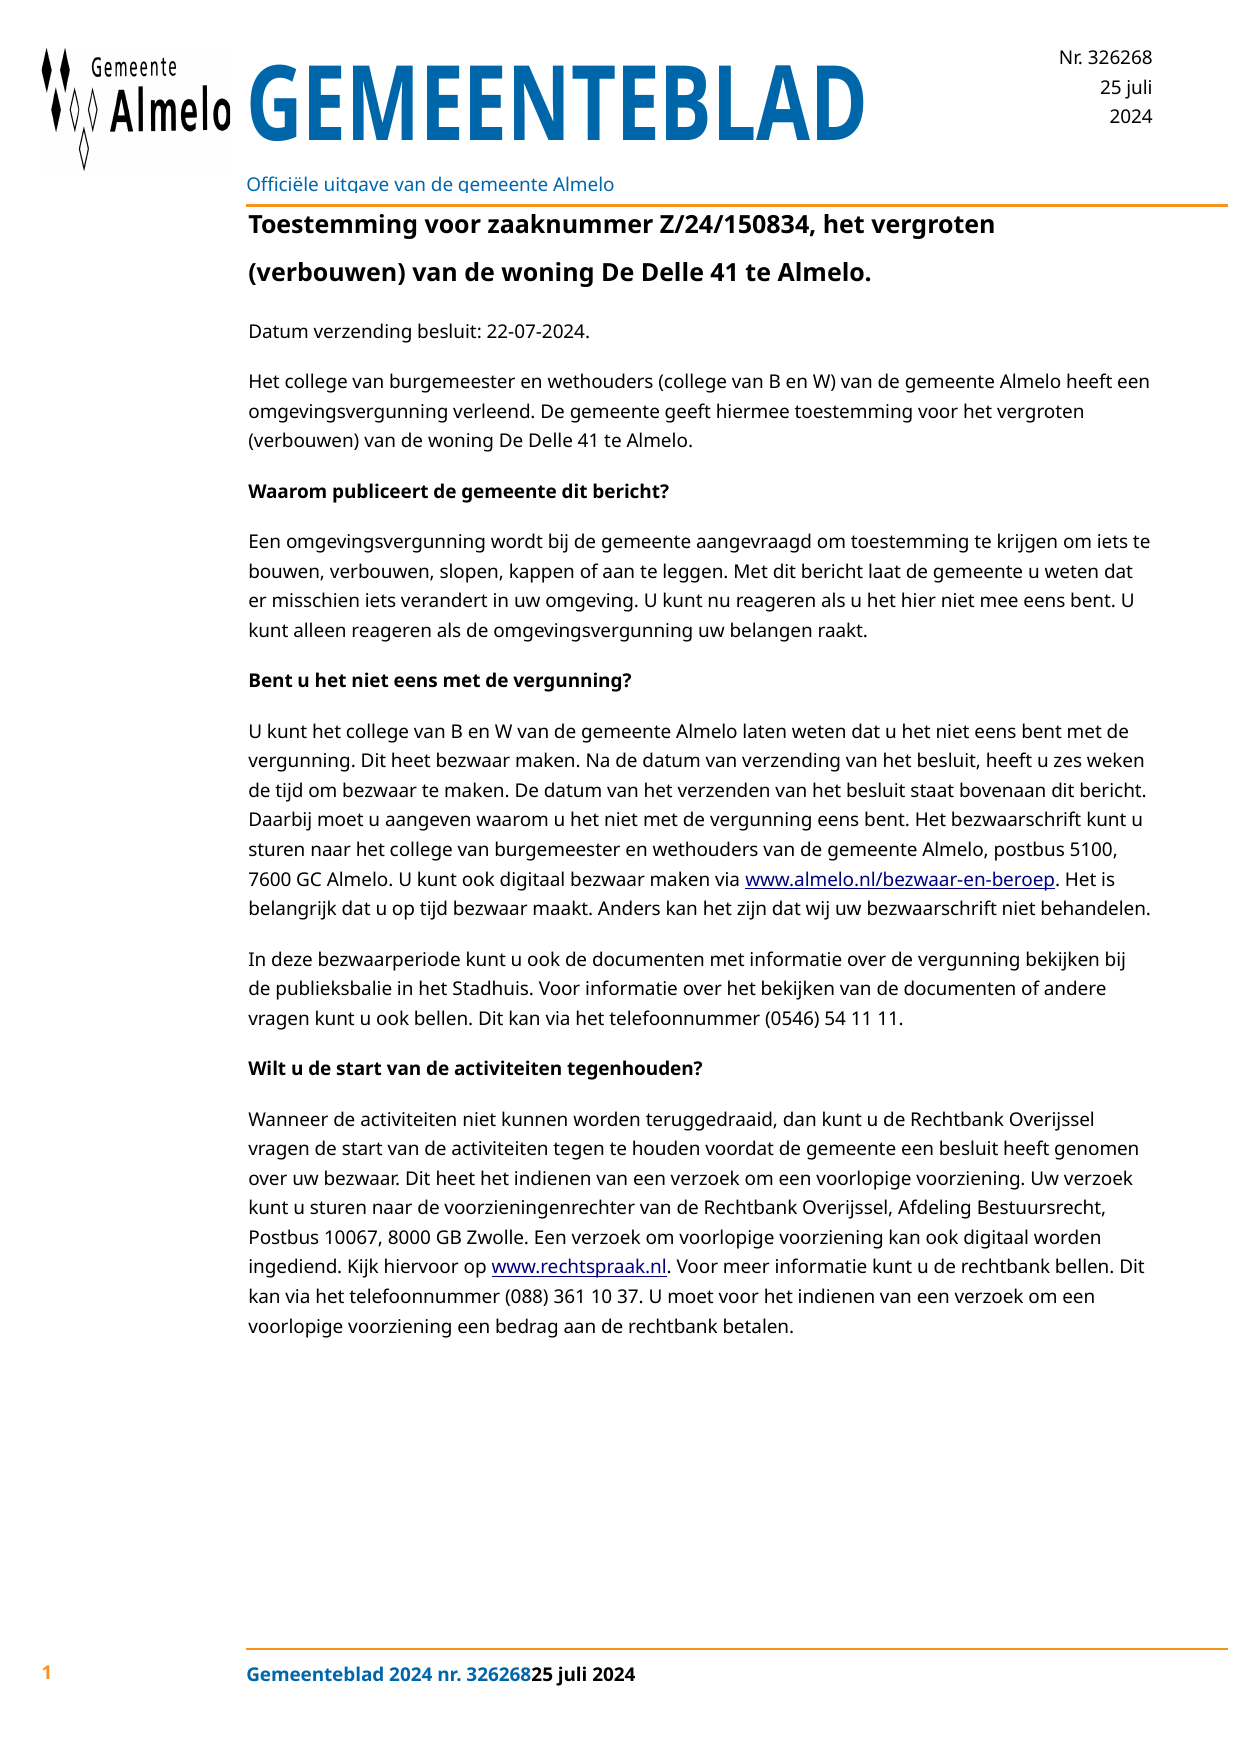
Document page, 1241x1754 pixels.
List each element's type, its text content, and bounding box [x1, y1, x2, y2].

text Wilt u de start van de activiteiten tegenhouden? [248, 1055, 1152, 1081]
text Toestemming voor zaaknummer Z/24/150834, het vergroten (verbouwen) van de woning De Delle 41 te Almelo. [248, 207, 1152, 288]
text Wanneer de activiteiten niet kunnen worden teruggedraaid, dan kunt u de Rechtbank Overijssel vragen de start van de activiteiten tegen te houden voordat de gemeente een besluit heeft genomen over uw bezwaar. Dit heet het indienen van een verzoek om een voorlopige voorziening. Uw verzoek kunt u sturen naar de voorzieningenrechter van de Rechtbank Overijssel, Afdeling Bestuursrecht, Postbus 10067, 8000 GB Zwolle. Een verzoek om voorlopige voorziening kan ook digitaal worden ingediend. Kijk hiervoor op www.rechtspraak.nl. Voor meer informatie kunt u de rechtbank bellen. Dit kan via het telefoonnummer (088) 361 10 37. U moet voor het indienen van een verzoek om een voorlopige voorziening een bedrag aan de rechtbank betalen. [248, 1106, 1152, 1339]
text Het college van burgemeester en wethouders (college van B en W) van de gemeente Almelo heeft een omgevingsvergunning verleend. De gemeente geeft hiermee toestemming voor het vergroten (verbouwen) van de woning De Delle 41 te Almelo. [248, 368, 1152, 453]
text Waarom publiceert de gemeente dit bericht? [248, 478, 1152, 504]
text Datum verzending besluit: 22-07-2024. [248, 318, 1152, 344]
text In deze bezwaarperiode kunt u ook de documenten met informatie over de vergunning bekijken bij de publieksbalie in het Stadhuis. Voor informatie over het bekijken van de documenten of andere vragen kunt u ook bellen. Dit kan via het telefoonnummer (0546) 54 11 11. [248, 946, 1152, 1031]
text U kunt het college van B en W van de gemeente Almelo laten weten dat u het niet eens bent met de vergunning. Dit heet bezwaar maken. Na de datum van verzending van het besluit, heeft u zes weken de tijd om bezwaar te maken. De datum van het verzenden van het besluit staat bovenaan dit bericht. Daarbij moet u aangeven waarom u het niet met de vergunning eens bent. Het bezwaarschrift kunt u sturen naar het college van burgemeester en wethouders van de gemeente Almelo, postbus 5100, 7600 GC Almelo. U kunt ook digitaal bezwaar maken via www.almelo.nl/bezwaar-en-beroep. Het is belangrijk dat u op tijd bezwaar maakt. Anders kan het zijn dat wij uw bezwaarschrift niet behandelen. [248, 718, 1152, 921]
text Bent u het niet eens met de vergunning? [248, 667, 1152, 693]
text Een omgevingsvergunning wordt bij de gemeente aangevraagd om toestemming te krijgen om iets te bouwen, verbouwen, slopen, kappen of aan te leggen. Met dit bericht laat de gemeente u weten dat er misschien iets verandert in uw omgeving. U kunt nu reageren als u het hier niet mee eens bent. U kunt alleen reageren als de omgevingsvergunning uw belangen raakt. [248, 528, 1152, 643]
picture [41, 47, 231, 172]
